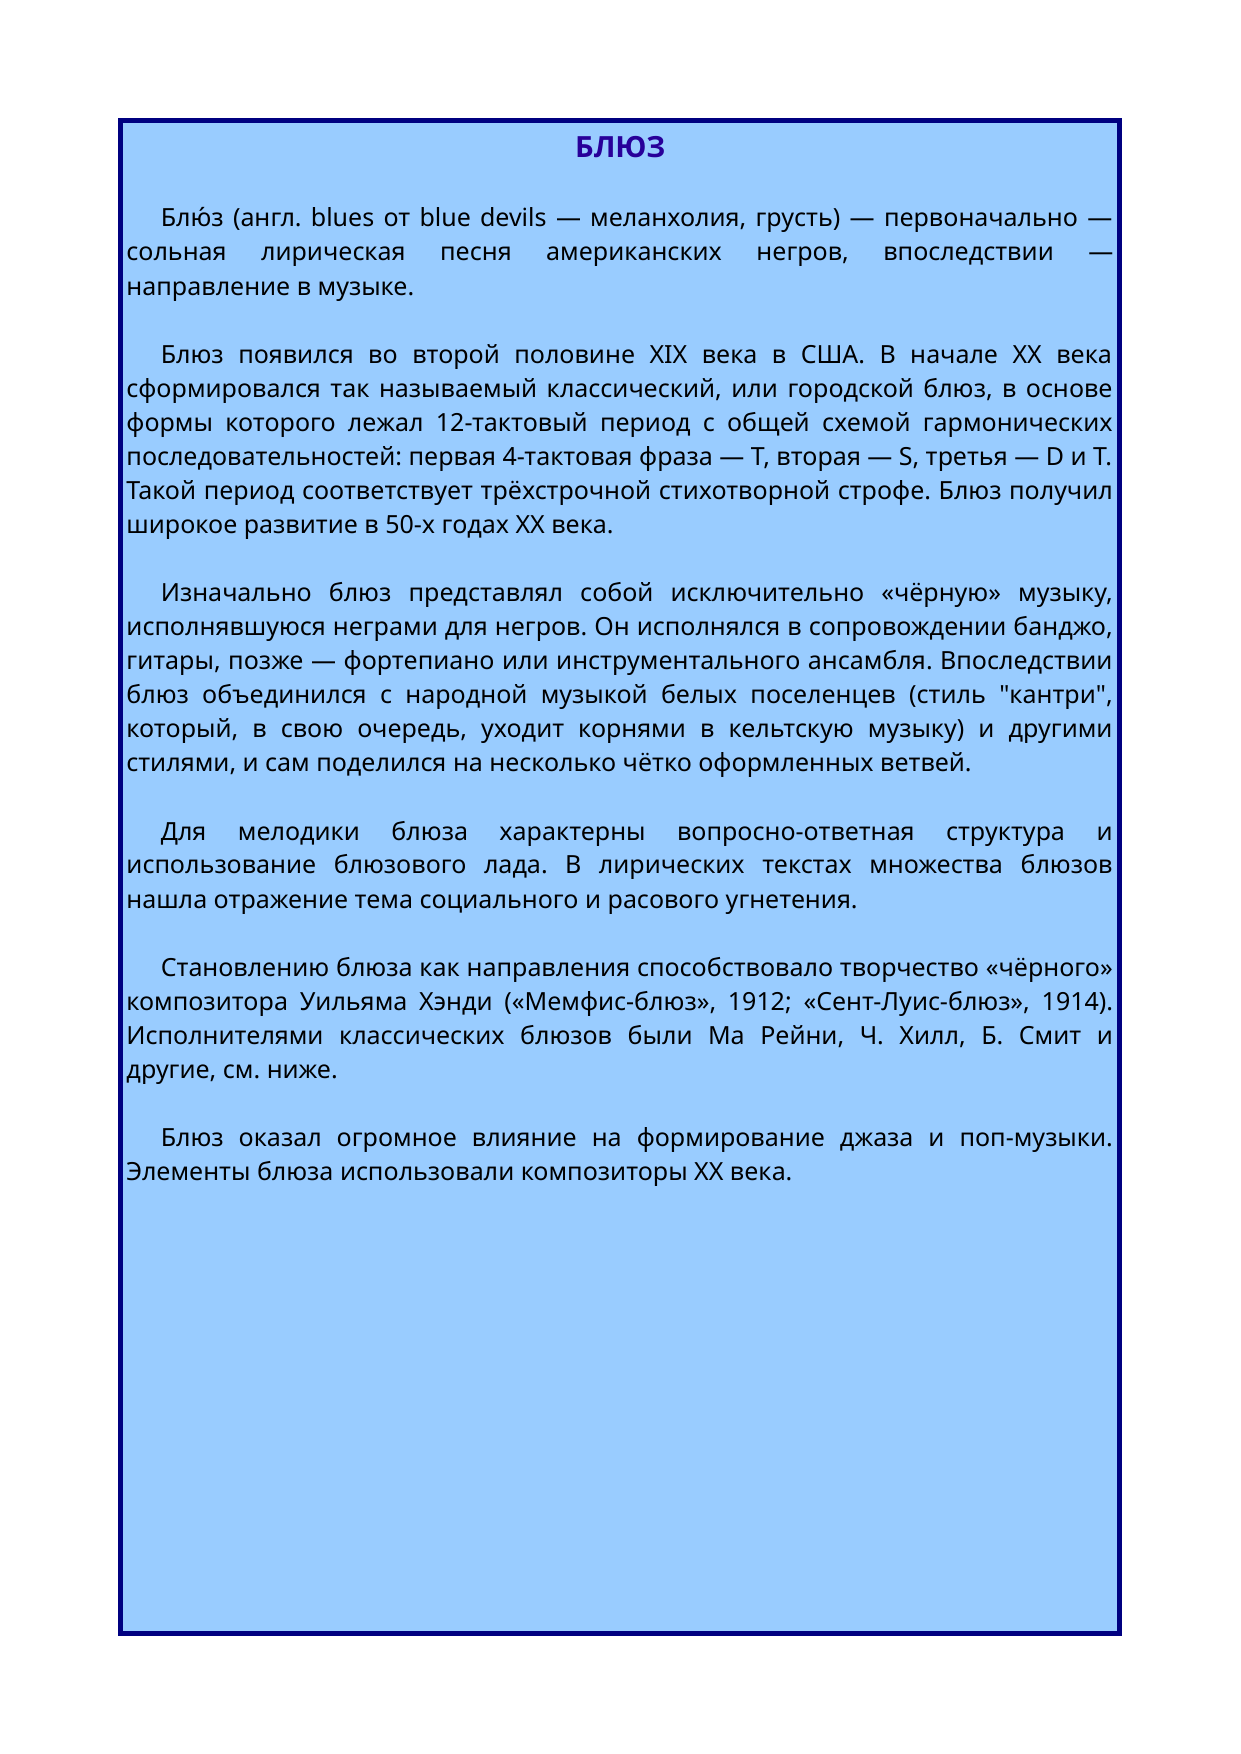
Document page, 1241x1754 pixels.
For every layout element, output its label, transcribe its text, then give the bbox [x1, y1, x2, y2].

text Блюз появился во второй половине XIX века в США. В начале XX века сформировался так называемый классический, или городской блюз, в основе формы которого лежал 12-тактовый период с общей схемой гармонических последовательностей: первая 4-тактовая фраза — T, вторая — S, третья — D и T. Такой период соответствует трёхстрочной стихотворной строфе. Блюз получил широкое развитие в 50-х годах XX века. [126, 336, 1114, 541]
text Для мелодики блюза характерны вопросно-ответная структура и использование блюзового лада. В лирических текстах множества блюзов нашла отражение тема социального и расового угнетения. [126, 813, 1114, 915]
text Становлению блюза как направления способствовало творчество «чёрного» композитора Уильяма Хэнди («Мемфис-блюз», 1912; «Сент-Луис-блюз», 1914). Исполнителями классических блюзов были Ма Рейни, Ч. Хилл, Б. Смит и другие, см. ниже. [126, 949, 1114, 1086]
text БЛЮЗ [126, 126, 1114, 166]
text Блю́з (англ. blues от blue devils — меланхолия, грусть) — первоначально — сольная лирическая песня американских негров, впоследствии — направление в музыке. [126, 200, 1114, 302]
text Изначально блюз представлял собой исключительно «чёрную» музыку, исполнявшуюся неграми для негров. Он исполнялся в сопровождении банджо, гитары, позже — фортепиано или инструментального ансамбля. Впоследствии блюз объединился с народной музыкой белых поселенцев (стиль "кантри", который, в свою очередь, уходит корнями в кельтскую музыку) и другими стилями, и сам поделился на несколько чётко оформленных ветвей. [126, 575, 1114, 779]
text Блюз оказал огромное влияние на формирование джаза и поп-музыки. Элементы блюза использовали композиторы XX века. [126, 1120, 1114, 1188]
